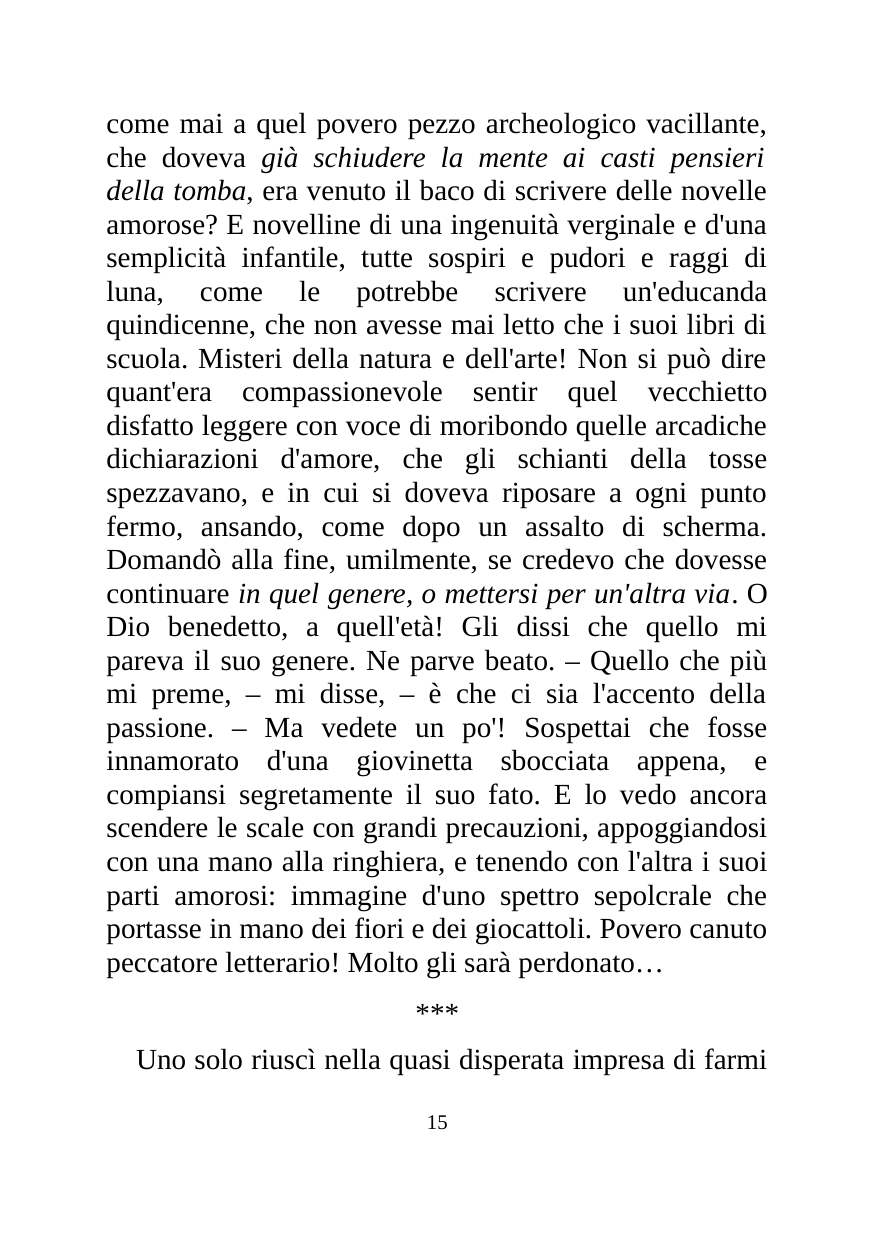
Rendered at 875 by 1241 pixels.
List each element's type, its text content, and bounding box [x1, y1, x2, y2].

text Uno solo riuscì nella quasi disperata impresa di farmi [106, 1042, 768, 1076]
text *** [106, 996, 768, 1029]
text come mai a quel povero pezzo archeologico vacillante, che doveva già schiudere la mente ai casti pensieri della tomba, era venuto il baco di scrivere delle novelle amorose? E novelline di una ingenuità verginale e d'una semplicità infantile, tutte sospiri e pudori e raggi di luna, come le potrebbe scrivere un'educanda quindicenne, che non avesse mai letto che i suoi libri di scuola. Misteri della natura e dell'arte! Non si può dire quant'era compassionevole sentir quel vecchietto disfatto leggere con voce di moribondo quelle arcadiche dichiarazioni d'amore, che gli schianti della tosse spezzavano, e in cui si doveva riposare a ogni punto fermo, ansando, come dopo un assalto di scherma. Domandò alla fine, umilmente, se credevo che dovesse continuare in quel genere, o mettersi per un'altra via. O Dio benedetto, a quell'età! Gli dissi che quello mi pareva il suo genere. Ne parve beato. – Quello che più mi preme, – mi disse, – è che ci sia l'accento della passione. – Ma vedete un po'! Sospettai che fosse innamorato d'una giovinetta sbocciata appena, e compiansi segretamente il suo fato. E lo vedo ancora scendere le scale con grandi precauzioni, appoggiandosi con una mano alla ringhiera, e tenendo con l'altra i suoi parti amorosi: immagine d'uno spettro sepolcrale che portasse in mano dei fiori e dei giocattoli. Povero canuto peccatore letterario! Molto gli sarà perdonato… [106, 106, 768, 978]
